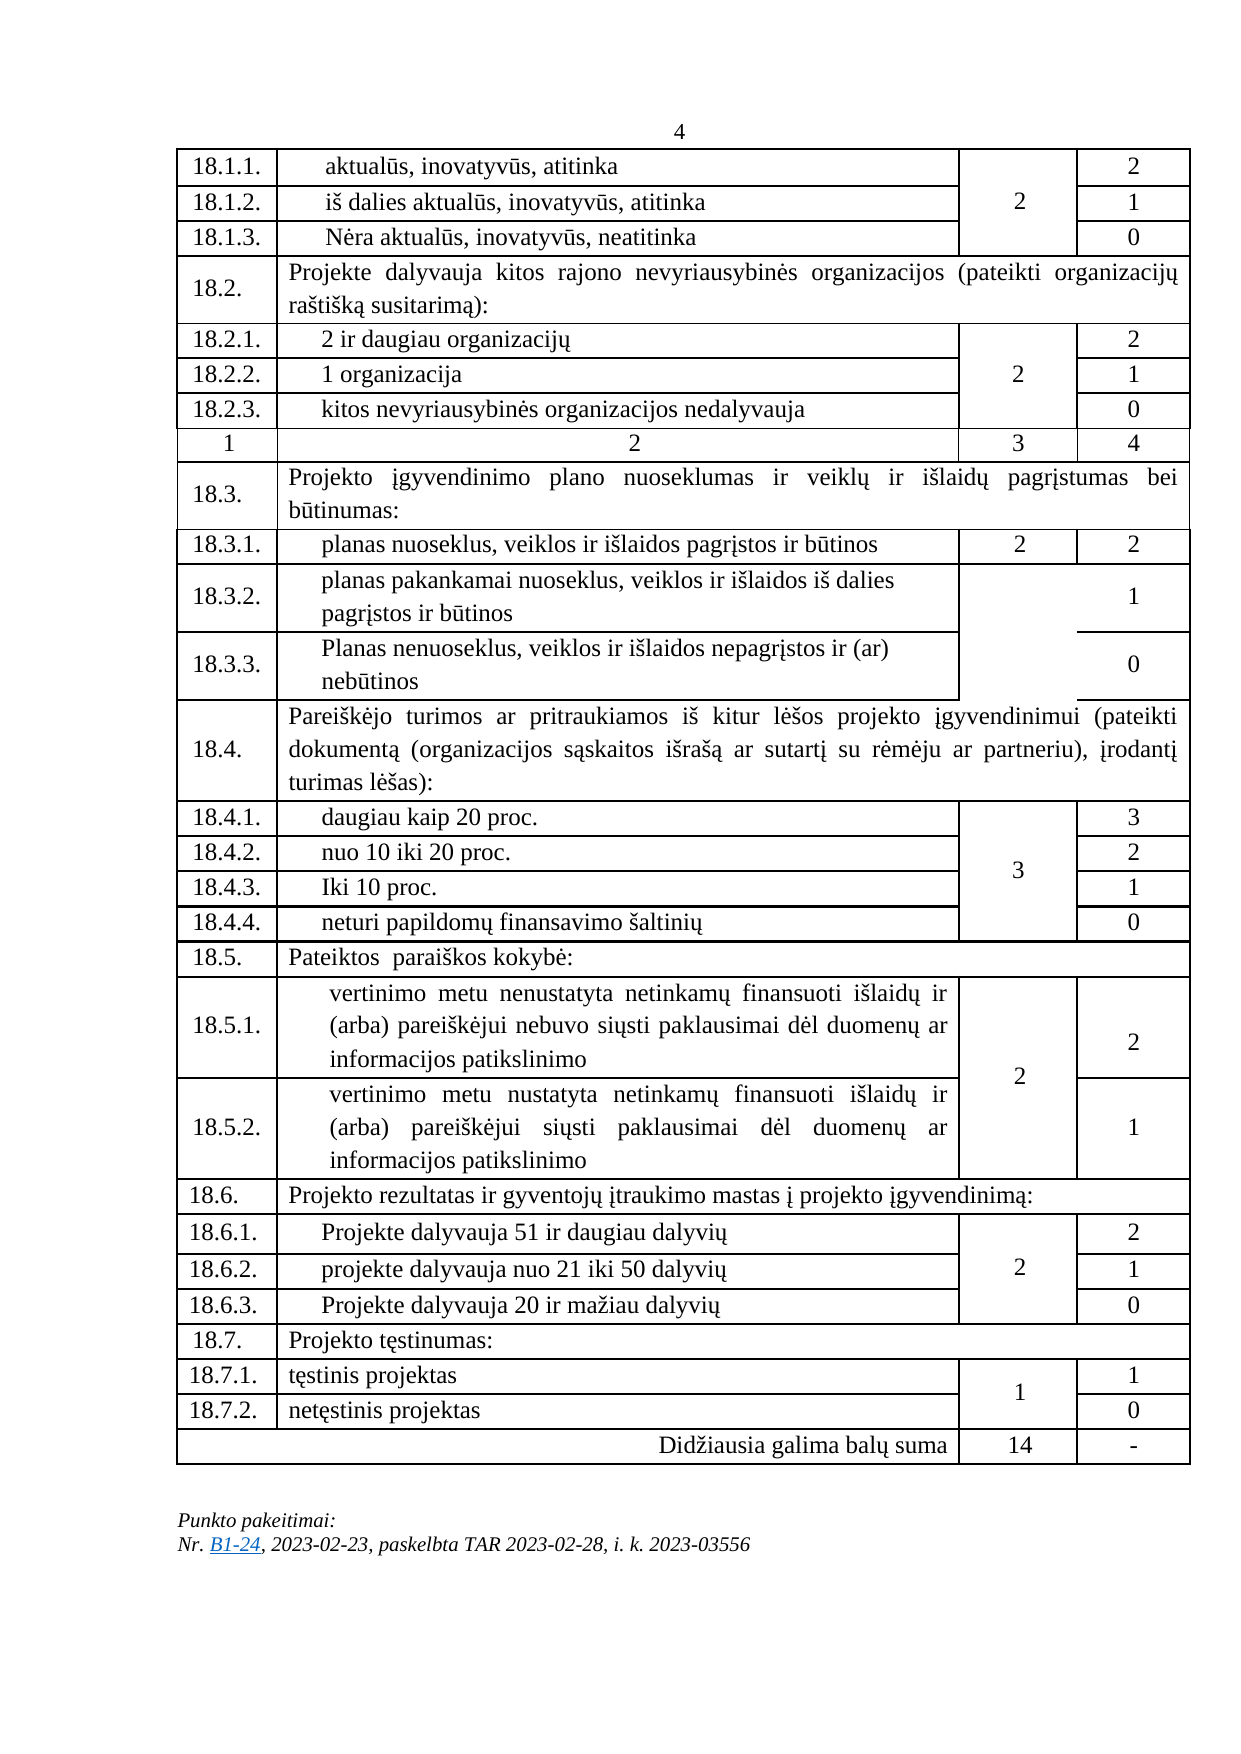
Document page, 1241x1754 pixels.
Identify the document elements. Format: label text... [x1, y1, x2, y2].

table_cell Projekte dalyvauja 20 ir mažiau dalyvių [278, 1290, 958, 1323]
table_cell Nėra aktualūs, inovatyvūs, neatitinka [278, 222, 958, 255]
text Nr. B1-24, 2023-02-23, paskelbta TAR 2023-02-28, i. k. 2023-03556 [177, 1532, 1181, 1556]
table_cell 2 [278, 429, 958, 461]
table_cell 2 [1078, 150, 1189, 185]
table_cell Projekto rezultatas ir gyventojų įtraukimo mastas į projekto įgyvendinimą: [278, 1180, 1189, 1213]
table_cell 18.5. [178, 943, 276, 976]
table_cell Projekte dalyvauja 51 ir daugiau dalyvių [278, 1215, 958, 1252]
table_cell netęstinis projektas [278, 1395, 958, 1428]
table_cell Didžiausia galima balų suma [178, 1430, 958, 1463]
table_cell 18.2.2. [178, 359, 276, 392]
table_cell 18.1.3. [178, 222, 276, 255]
table_cell 3 [959, 429, 1077, 461]
table_cell 2 [960, 324, 1076, 427]
table_cell 18.4. [178, 701, 276, 800]
table_cell iš dalies aktualūs, inovatyvūs, atitinka [278, 187, 958, 220]
table_cell 18.5.1. [178, 978, 276, 1077]
table_cell 18.7. [178, 1325, 276, 1358]
table_cell Iki 10 proc. [278, 872, 958, 905]
table_cell 18.6.2. [178, 1255, 276, 1288]
table_cell nuo 10 iki 20 proc. [278, 837, 958, 870]
table_cell vertinimo metu nustatyta netinkamų finansuoti išlaidų ir (arba) pareiškėjui siųsti paklausimai dėl duomenų ar informacijos patikslinimo [278, 1079, 958, 1178]
table_cell 18.2.3. [178, 394, 276, 427]
table_cell planas pakankamai nuoseklus, veiklos ir išlaidos iš dalies pagrįstos ir būtinos [278, 565, 958, 631]
table_cell 18.5.2. [178, 1079, 276, 1178]
table_cell 1 [1078, 187, 1189, 220]
table_cell 2 [960, 1215, 1076, 1323]
table_cell 0 [1078, 1290, 1189, 1323]
table_cell 2 [960, 978, 1076, 1178]
table_cell 3 [960, 802, 1076, 940]
table_cell 18.7.1. [178, 1360, 276, 1393]
table_cell 18.1.2. [178, 187, 276, 220]
table_cell 1 [1077, 565, 1189, 631]
table_cell 2 [960, 530, 1076, 563]
table_cell 18.3.2. [178, 565, 276, 631]
table_cell Projekto tęstinumas: [278, 1325, 1189, 1358]
table_cell 18.4.4. [178, 908, 276, 940]
table_cell vertinimo metu nenustatyta netinkamų finansuoti išlaidų ir (arba) pareiškėjui nebuvo siųsti paklausimai dėl duomenų ar informacijos patikslinimo [278, 978, 958, 1077]
table_cell projekte dalyvauja nuo 21 iki 50 dalyvių [278, 1255, 958, 1288]
table_cell 0 [1078, 908, 1189, 940]
table_cell tęstinis projektas [278, 1360, 958, 1393]
table_cell 18.6.1. [178, 1215, 276, 1252]
table_cell Projekto įgyvendinimo plano nuoseklumas ir veiklų ir išlaidų pagrįstumas bei būtinumas: [278, 463, 1189, 528]
table_cell 18.6.3. [178, 1290, 276, 1323]
table_cell 0 [1078, 394, 1189, 427]
table_cell 0 [1078, 222, 1189, 255]
table_cell 18.4.3. [178, 872, 276, 905]
table_cell Pateiktos paraiškos kokybė: [278, 943, 1189, 976]
table_cell 18.2. [178, 257, 276, 323]
table_cell 2 [1078, 324, 1189, 357]
table_cell planas nuoseklus, veiklos ir išlaidos pagrįstos ir būtinos [278, 530, 958, 563]
table_cell 1 [1078, 1255, 1189, 1288]
table_cell 18.1.1. [178, 150, 276, 185]
table_cell 2 ir daugiau organizacijų [278, 324, 958, 357]
text Punkto pakeitimai: [177, 1508, 1181, 1532]
table_cell 3 [1078, 802, 1189, 835]
table_cell neturi papildomų finansavimo šaltinių [278, 908, 958, 940]
table_cell 18.4.1. [178, 802, 276, 835]
table_cell kitos nevyriausybinės organizacijos nedalyvauja [278, 394, 958, 427]
table_cell 2 [1078, 1215, 1189, 1252]
table_cell Projekte dalyvauja kitos rajono nevyriausybinės organizacijos (pateikti organizacijų raštišką susitarimą): [278, 257, 1189, 323]
table_cell 14 [960, 1430, 1076, 1463]
table_cell daugiau kaip 20 proc. [278, 802, 958, 835]
table_cell - [1078, 1430, 1189, 1463]
table_cell 1 [178, 429, 277, 461]
table_cell 1 organizacija [278, 359, 958, 392]
table_cell 2 [1078, 978, 1189, 1077]
table_cell 18.3. [178, 463, 277, 528]
table_cell 2 [1078, 837, 1189, 870]
table_cell 1 [1078, 1360, 1189, 1393]
table_cell 18.3.1. [178, 530, 276, 563]
table_cell 2 [960, 150, 1076, 255]
table_cell aktualūs, inovatyvūs, atitinka [278, 150, 958, 185]
table_cell Pareiškėjo turimos ar pritraukiamos iš kitur lėšos projekto įgyvendinimui (pateikti dokumentą (organizacijos sąskaitos išrašą ar sutartį su rėmėju ar partneriu), įrodantį turimas lėšas): [278, 699, 1189, 800]
table_cell 18.3.3. [178, 633, 276, 699]
table_cell 1 [1078, 872, 1189, 905]
table_cell 2 [1078, 530, 1189, 563]
table_cell 0 [1077, 633, 1189, 699]
table_cell 4 [1078, 429, 1189, 461]
table_cell 18.2.1. [178, 324, 276, 357]
table_cell 1 [1078, 1079, 1189, 1178]
table_cell 18.6. [178, 1180, 276, 1213]
table_cell 1 [1078, 359, 1189, 392]
table_cell 18.7.2. [178, 1395, 276, 1428]
table_cell 0 [1078, 1395, 1189, 1428]
table_cell 1 [960, 1360, 1076, 1428]
table_cell 18.4.2. [178, 837, 276, 870]
table_cell Planas nenuoseklus, veiklos ir išlaidos nepagrįstos ir (ar) nebūtinos [278, 633, 958, 699]
